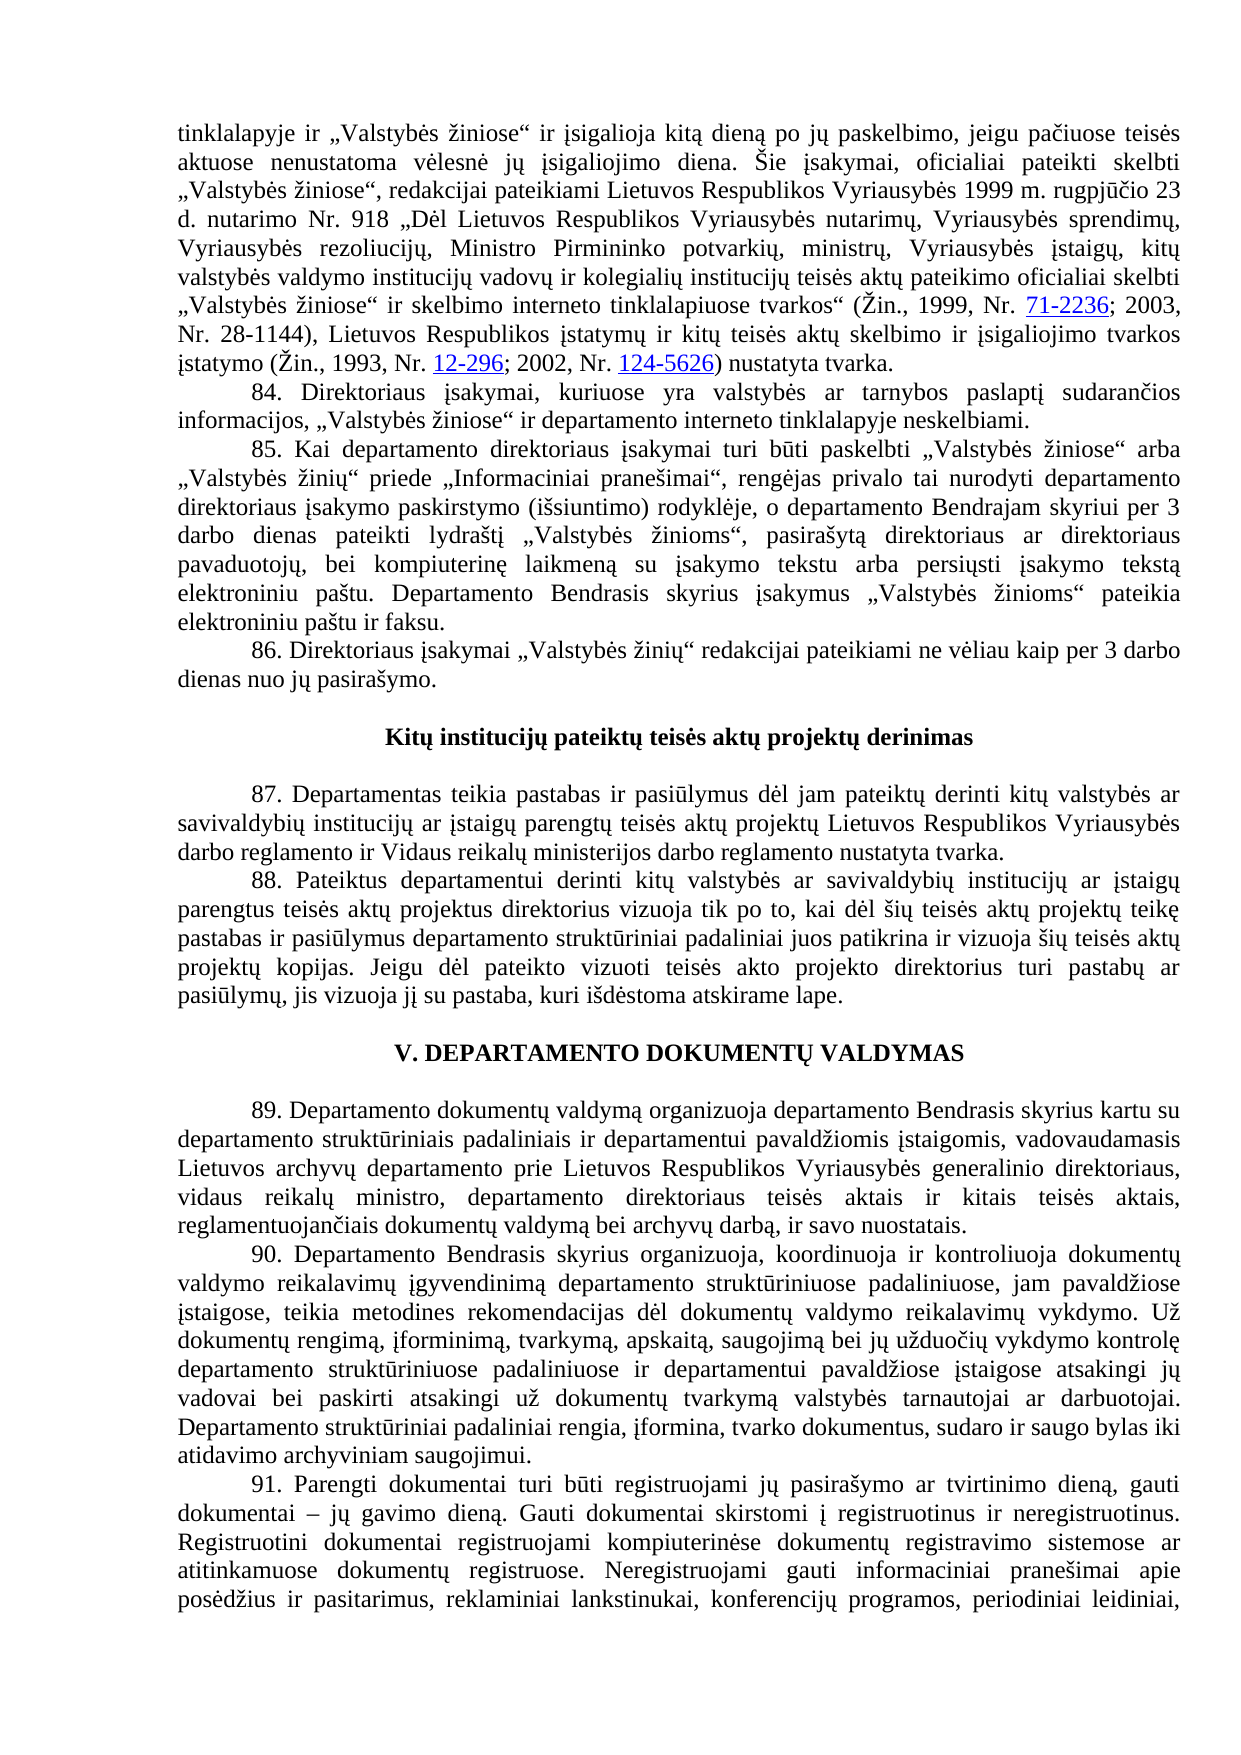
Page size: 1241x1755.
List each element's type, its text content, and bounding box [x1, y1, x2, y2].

text 84. Direktoriaus įsakymai, kuriuose yra valstybės ar tarnybos paslaptį sudarančios informacijos, „Valstybės žiniose“ ir departamento interneto tinklalapyje neskelbiami. [177, 377, 1181, 434]
text V. DEPARTAMENTO dokumentų valdymas [177, 1038, 1181, 1067]
text Kitų institucijų pateiktų teisės aktų projektų derinimas [177, 722, 1181, 751]
text 85. Kai departamento direktoriaus įsakymai turi būti paskelbti „Valstybės žiniose“ arba „Valstybės žinių“ priede „Informaciniai pranešimai“, rengėjas privalo tai nurodyti departamento direktoriaus įsakymo paskirstymo (išsiuntimo) rodyklėje, o departamento Bendrajam skyriui per 3 darbo dienas pateikti lydraštį „Valstybės žinioms“, pasirašytą direktoriaus ar direktoriaus pavaduotojų, bei kompiuterinę laikmeną su įsakymo tekstu arba persiųsti įsakymo tekstą elektroniniu paštu. Departamento Bendrasis skyrius įsakymus „Valstybės žinioms“ pateikia elektroniniu paštu ir faksu. [177, 434, 1181, 636]
text tinklalapyje ir „Valstybės žiniose“ ir įsigalioja kitą dieną po jų paskelbimo, jeigu pačiuose teisės aktuose nenustatoma vėlesnė jų įsigaliojimo diena. Šie įsakymai, oficialiai pateikti skelbti „Valstybės žiniose“, redakcijai pateikiami Lietuvos Respublikos Vyriausybės 1999 m. rugpjūčio 23 d. nutarimo Nr. 918 „Dėl Lietuvos Respublikos Vyriausybės nutarimų, Vyriausybės sprendimų, Vyriausybės rezoliucijų, Ministro Pirmininko potvarkių, ministrų, Vyriausybės įstaigų, kitų valstybės valdymo institucijų vadovų ir kolegialių institucijų teisės aktų pateikimo oficialiai skelbti „Valstybės žiniose“ ir skelbimo interneto tinklalapiuose tvarkos“ (Žin., 1999, Nr. 71-2236; 2003, Nr. 28-1144), Lietuvos Respublikos įstatymų ir kitų teisės aktų skelbimo ir įsigaliojimo tvarkos įstatymo (Žin., 1993, Nr. 12-296; 2002, Nr. 124-5626) nustatyta tvarka. [177, 118, 1181, 377]
text 90. Departamento Bendrasis skyrius organizuoja, koordinuoja ir kontroliuoja dokumentų valdymo reikalavimų įgyvendinimą departamento struktūriniuose padaliniuose, jam pavaldžiose įstaigose, teikia metodines rekomendacijas dėl dokumentų valdymo reikalavimų vykdymo. Už dokumentų rengimą, įforminimą, tvarkymą, apskaitą, saugojimą bei jų užduočių vykdymo kontrolę departamento struktūriniuose padaliniuose ir departamentui pavaldžiose įstaigose atsakingi jų vadovai bei paskirti atsakingi už dokumentų tvarkymą valstybės tarnautojai ar darbuotojai. Departamento struktūriniai padaliniai rengia, įformina, tvarko dokumentus, sudaro ir saugo bylas iki atidavimo archyviniam saugojimui. [177, 1239, 1181, 1469]
text 88. Pateiktus departamentui derinti kitų valstybės ar savivaldybių institucijų ar įstaigų parengtus teisės aktų projektus direktorius vizuoja tik po to, kai dėl šių teisės aktų projektų teikę pastabas ir pasiūlymus departamento struktūriniai padaliniai juos patikrina ir vizuoja šių teisės aktų projektų kopijas. Jeigu dėl pateikto vizuoti teisės akto projekto direktorius turi pastabų ar pasiūlymų, jis vizuoja jį su pastaba, kuri išdėstoma atskirame lape. [177, 866, 1181, 1009]
text 91. Parengti dokumentai turi būti registruojami jų pasirašymo ar tvirtinimo dieną, gauti dokumentai – jų gavimo dieną. Gauti dokumentai skirstomi į registruotinus ir neregistruotinus. Registruotini dokumentai registruojami kompiuterinėse dokumentų registravimo sistemose ar atitinkamuose dokumentų registruose. Neregistruojami gauti informaciniai pranešimai apie posėdžius ir pasitarimus, reklaminiai lankstinukai, konferencijų programos, periodiniai leidiniai, [177, 1469, 1181, 1613]
text 89. Departamento dokumentų valdymą organizuoja departamento Bendrasis skyrius kartu su departamento struktūriniais padaliniais ir departamentui pavaldžiomis įstaigomis, vadovaudamasis Lietuvos archyvų departamento prie Lietuvos Respublikos Vyriausybės generalinio direktoriaus, vidaus reikalų ministro, departamento direktoriaus teisės aktais ir kitais teisės aktais, reglamentuojančiais dokumentų valdymą bei archyvų darbą, ir savo nuostatais. [177, 1096, 1181, 1239]
text 87. Departamentas teikia pastabas ir pasiūlymus dėl jam pateiktų derinti kitų valstybės ar savivaldybių institucijų ar įstaigų parengtų teisės aktų projektų Lietuvos Respublikos Vyriausybės darbo reglamento ir Vidaus reikalų ministerijos darbo reglamento nustatyta tvarka. [177, 779, 1181, 866]
text 86. Direktoriaus įsakymai „Valstybės žinių“ redakcijai pateikiami ne vėliau kaip per 3 darbo dienas nuo jų pasirašymo. [177, 636, 1181, 693]
